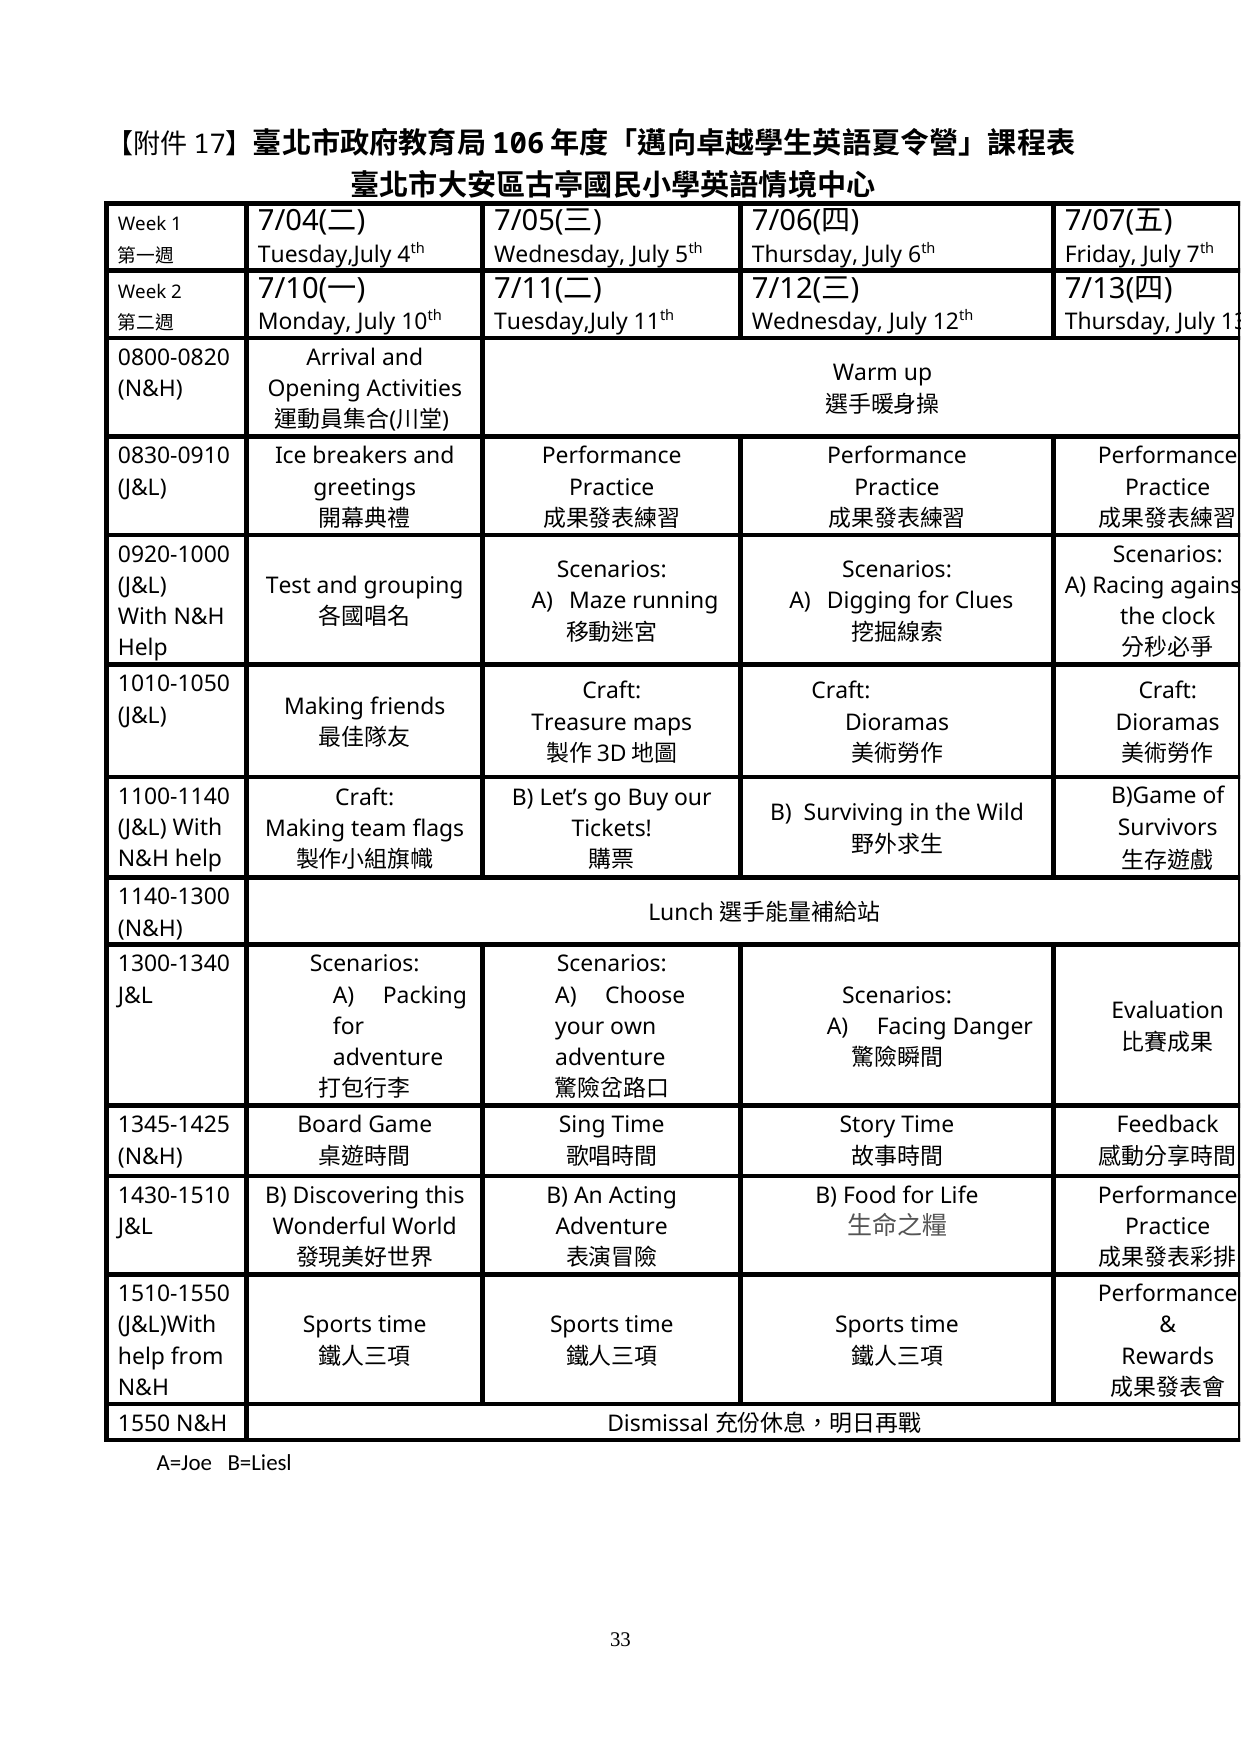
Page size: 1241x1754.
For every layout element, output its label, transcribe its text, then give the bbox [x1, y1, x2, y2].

table_cell Week 2 第二週 [109, 273, 244, 336]
table_cell 1430-1510 J&L [109, 1178, 244, 1272]
table_cell Warm up 選手暖身操 [485, 340, 1238, 434]
table_cell Making friends 最佳隊友 [249, 667, 480, 774]
table_cell Evaluation 比賽成果 [1056, 947, 1238, 1103]
table_cell 1140-1300 (N&H) [109, 880, 244, 942]
table_cell Craft: Making team flags 製作小組旗幟 [249, 779, 480, 875]
table_cell 7/11(二) Tuesday,July 11th [485, 273, 738, 336]
table_cell Ice breakers and greetings 開幕典禮 [249, 439, 480, 532]
table_cell 0800-0820 (N&H) [109, 340, 244, 434]
table_cell Performance Practice 成果發表練習 [485, 439, 738, 532]
table_cell 1510-1550 (J&L)With help from N&H [109, 1277, 244, 1402]
table_cell B)Game of Survivors 生存遊戲 [1056, 779, 1238, 875]
text A=Joe B=Liesl [156, 1442, 1134, 1478]
table_cell B) Discovering this Wonderful World 發現美好世界 [249, 1178, 480, 1272]
table_header Week 1 第一週 [109, 206, 244, 268]
table_cell B) An Acting Adventure 表演冒險 [485, 1178, 738, 1272]
table_cell Scenarios: Facing Danger 驚險瞬間 [743, 947, 1051, 1103]
table_header 7/06(四) Thursday, July 6th [743, 206, 1051, 268]
table_cell B) Let’s go Buy our Tickets! 購票 [485, 779, 738, 875]
table_cell Performance Practice 成果發表彩排 [1056, 1178, 1238, 1272]
table_cell Craft: Dioramas 美術勞作 [1056, 667, 1238, 774]
table_cell Performance Practice 成果發表練習 [743, 439, 1051, 532]
table_cell Scenarios: Maze running 移動迷宮 [485, 537, 738, 662]
table_cell Sports time 鐵人三項 [485, 1277, 738, 1402]
table_cell 1010-1050 (J&L) [109, 667, 244, 774]
table_header 7/05(三) Wednesday, July 5th [485, 206, 738, 268]
table_cell 1550 N&H [109, 1406, 244, 1437]
text 【附件17】臺北市政府教育局106年度「邁向卓越學生英語夏令營」課程表 [106, 130, 1134, 159]
table_header 7/04(二) Tuesday,July 4th [249, 206, 480, 268]
table_cell 7/10(一) Monday, July 10th [249, 273, 480, 336]
table_cell 1100-1140 (J&L) With N&H help [109, 779, 244, 875]
table_cell 1300-1340 J&L [109, 947, 244, 1103]
table_cell B) Food for Life 生命之糧 [743, 1178, 1051, 1272]
table_cell Scenarios: Digging for Clues 挖掘線索 [743, 537, 1051, 662]
table_cell Sports time 鐵人三項 [249, 1277, 480, 1402]
table_cell Scenarios: Packing for adventure 打包行李 [249, 947, 480, 1103]
table_cell Lunch 選手能量補給站 [249, 880, 1238, 942]
table_cell 0920-1000 (J&L) With N&H Help [109, 537, 244, 662]
table_cell B) Surviving in the Wild 野外求生 [743, 779, 1051, 875]
table_cell 7/13(四) Thursday, July 13th [1056, 273, 1238, 336]
table_cell Feedback 感動分享時間 [1056, 1108, 1238, 1173]
table_cell 7/12(三) Wednesday, July 12th [743, 273, 1051, 336]
table_header 7/07(五) Friday, July 7th [1056, 206, 1238, 268]
table_cell Sing Time 歌唱時間 [485, 1108, 738, 1173]
table_cell Board Game 桌遊時間 [249, 1108, 480, 1173]
table_cell Craft: Dioramas 美術勞作 [743, 667, 1051, 774]
table_cell Performance & Rewards 成果發表會 [1056, 1277, 1238, 1402]
table_cell Scenarios: Choose your own adventure 驚險岔路口 [485, 947, 738, 1103]
table_cell Arrival and Opening Activities 運動員集合(川堂) [249, 340, 480, 434]
text 臺北市大安區古亭國民小學英語情境中心 [106, 172, 1134, 201]
table_cell Dismissal 充份休息，明日再戰 [249, 1406, 1238, 1437]
table_cell 0830-0910 (J&L) [109, 439, 244, 532]
table_cell Sports time 鐵人三項 [743, 1277, 1051, 1402]
table_cell Performance Practice 成果發表練習 [1056, 439, 1238, 532]
table_cell Test and grouping 各國唱名 [249, 537, 480, 662]
table_cell Scenarios: A) Racing against the clock 分秒必爭 [1056, 537, 1238, 662]
table_cell 1345-1425 (N&H) [109, 1108, 244, 1173]
table_cell Craft: Treasure maps 製作3D地圖 [485, 667, 738, 774]
table_cell Story Time 故事時間 [743, 1108, 1051, 1173]
